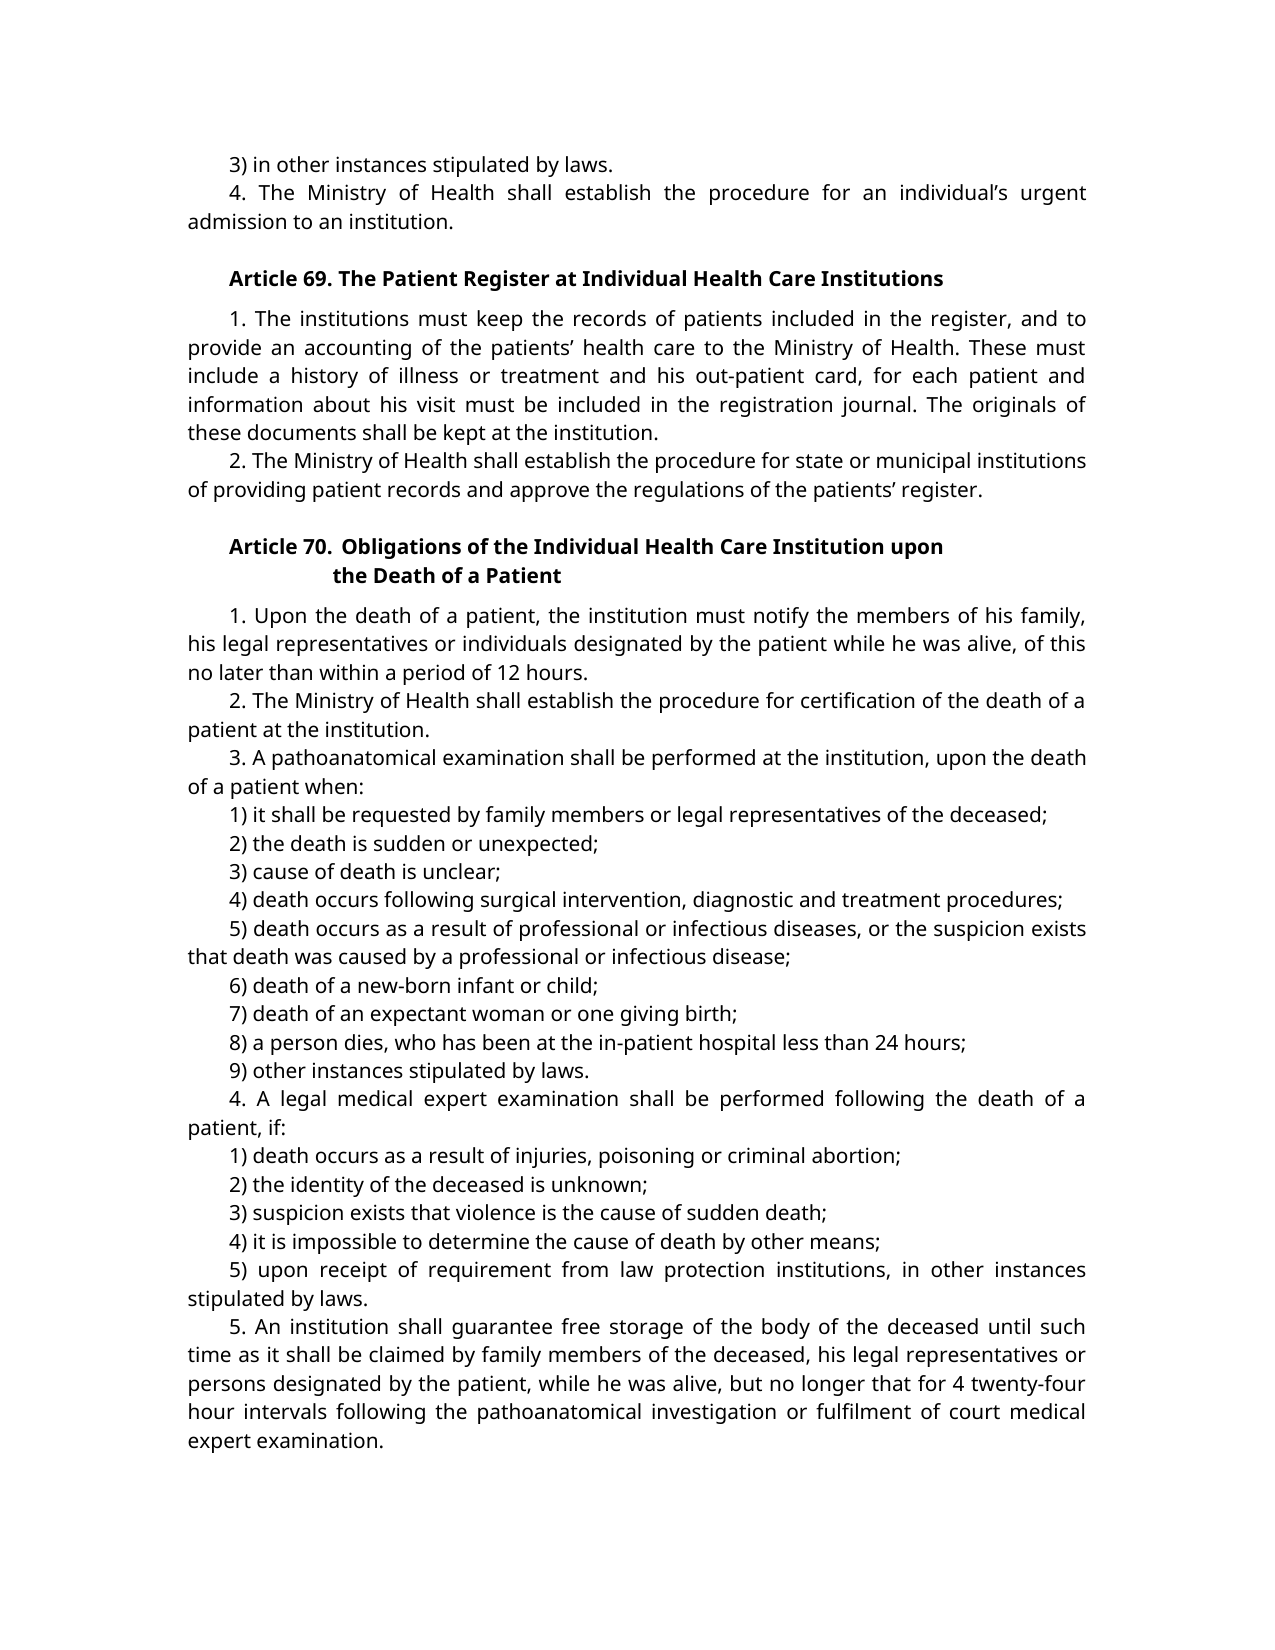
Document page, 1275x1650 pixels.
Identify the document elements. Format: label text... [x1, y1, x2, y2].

text Article 69. The Patient Register at Individual Health Care Institutions [187, 264, 1087, 292]
text 5) upon receipt of requirement from law protection institutions, in other instances stipulated by laws. [187, 1255, 1087, 1312]
text Article 70. Obligations of the Individual Health Care Institution upon the Death of a Patient [187, 532, 1087, 589]
text 8) a person dies, who has been at the in-patient hospital less than 24 hours; [187, 1028, 1087, 1056]
text 4. The Ministry of Health shall establish the procedure for an individual’s urgent admission to an institution. [187, 178, 1087, 235]
text 3. A pathoanatomical examination shall be performed at the institution, upon the death of a patient when: [187, 743, 1087, 800]
text 4) it is impossible to determine the cause of death by other means; [187, 1227, 1087, 1255]
text 3) cause of death is unclear; [187, 857, 1087, 886]
text 1. The institutions must keep the records of patients included in the register, and to provide an accounting of the patients’ health care to the Ministry of Health. These must include a history of illness or treatment and his out-patient card, for each patient and information about his visit must be included in the registration journal. The originals of these documents shall be kept at the institution. [187, 304, 1087, 447]
text 1) death occurs as a result of injuries, poisoning or criminal abortion; [187, 1141, 1087, 1170]
text 2. The Ministry of Health shall establish the procedure for certification of the death of a patient at the institution. [187, 686, 1087, 743]
text 1. Upon the death of a patient, the institution must notify the members of his family, his legal representatives or individuals designated by the patient while he was alive, of this no later than within a period of 12 hours. [187, 601, 1087, 686]
text 3) in other instances stipulated by laws. [187, 150, 1087, 178]
text 2) the death is sudden or unexpected; [187, 829, 1087, 857]
text 5. An institution shall guarantee free storage of the body of the deceased until such time as it shall be claimed by family members of the deceased, his legal representatives or persons designated by the patient, while he was alive, but no longer that for 4 twenty-four hour intervals following the pathoanatomical investigation or fulfilment of court medical expert examination. [187, 1312, 1087, 1454]
text 3) suspicion exists that violence is the cause of sudden death; [187, 1198, 1087, 1227]
text 7) death of an expectant woman or one giving birth; [187, 999, 1087, 1028]
text 1) it shall be requested by family members or legal representatives of the deceased; [187, 800, 1087, 829]
text 5) death occurs as a result of professional or infectious diseases, or the suspicion exists that death was caused by a professional or infectious disease; [187, 914, 1087, 971]
text 4) death occurs following surgical intervention, diagnostic and treatment procedures; [187, 886, 1087, 914]
text 6) death of a new-born infant or child; [187, 971, 1087, 999]
text 9) other instances stipulated by laws. [187, 1056, 1087, 1084]
text 2. The Ministry of Health shall establish the procedure for state or municipal institutions of providing patient records and approve the regulations of the patients’ register. [187, 447, 1087, 503]
text 4. A legal medical expert examination shall be performed following the death of a patient, if: [187, 1084, 1087, 1141]
text 2) the identity of the deceased is unknown; [187, 1170, 1087, 1198]
